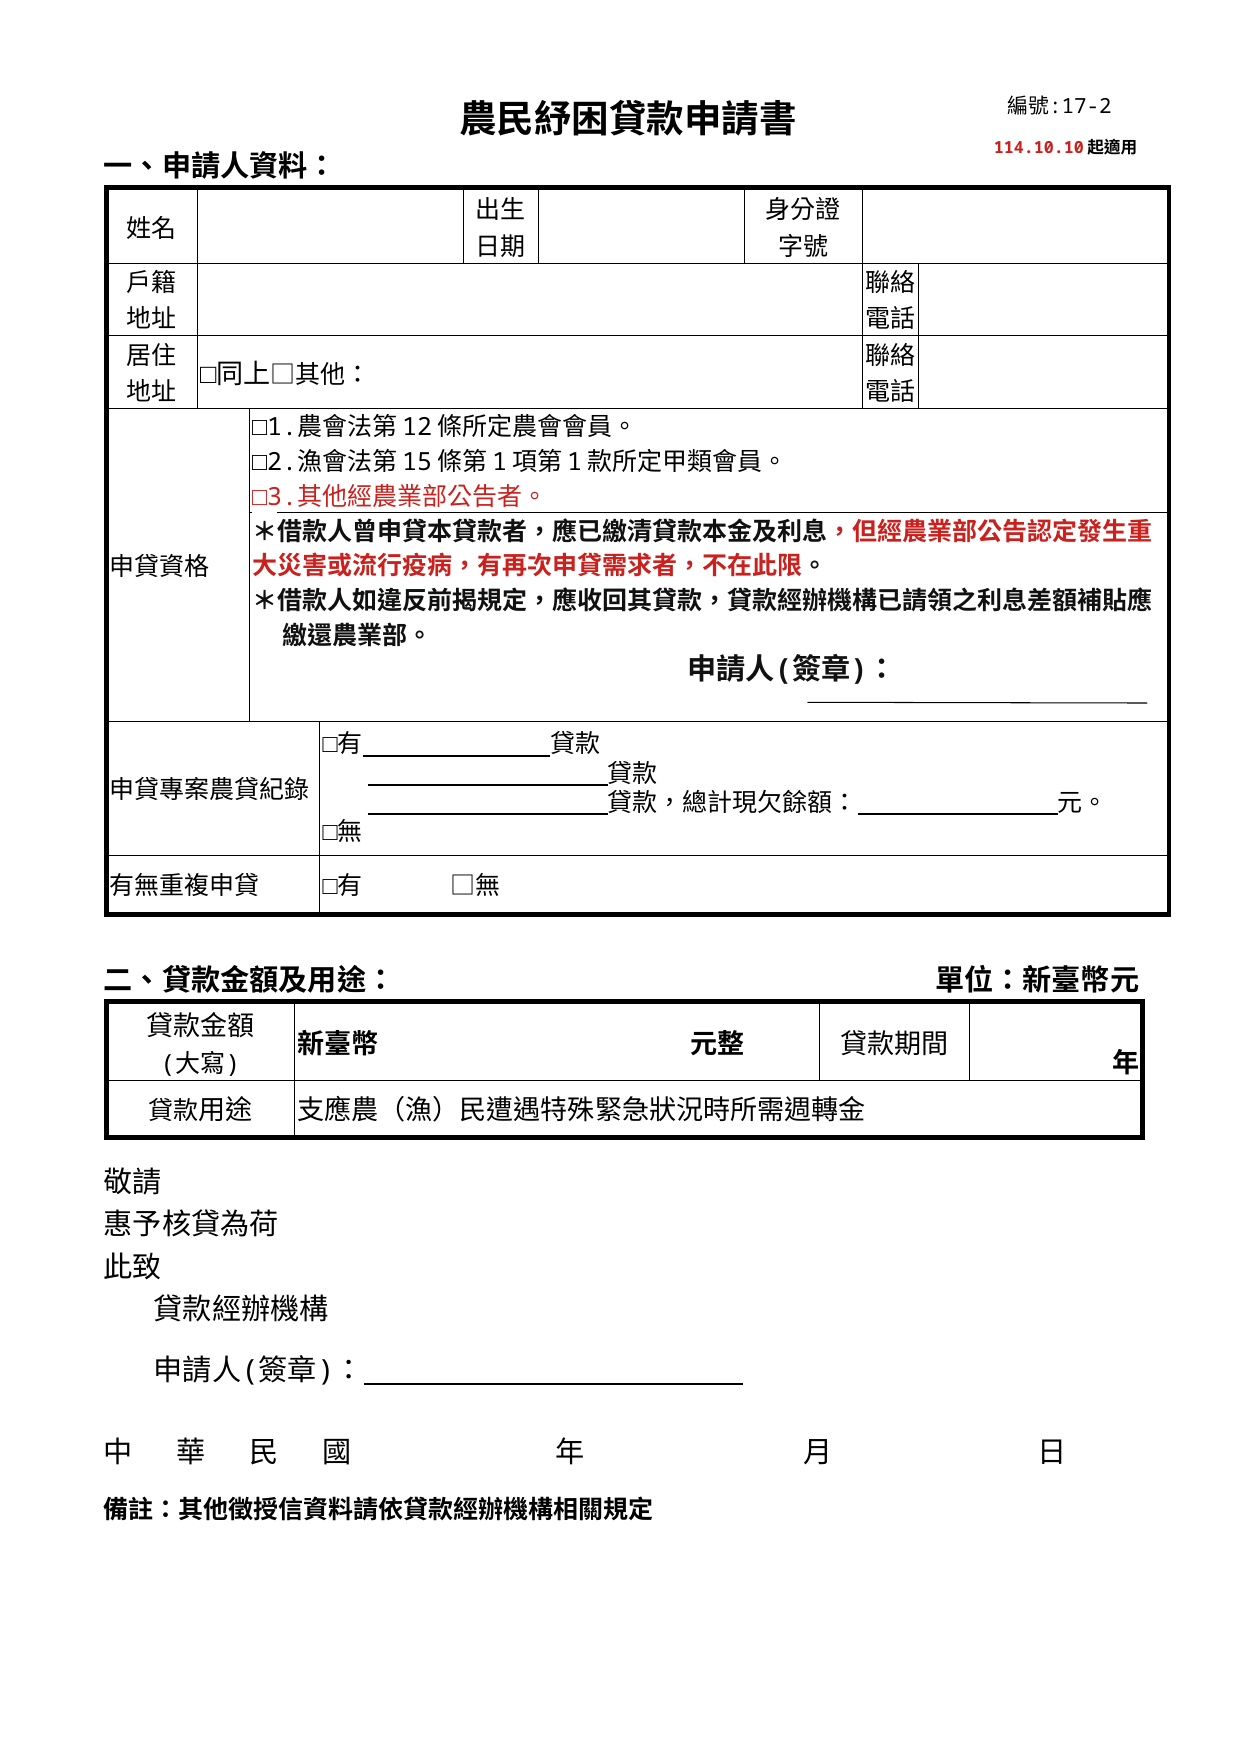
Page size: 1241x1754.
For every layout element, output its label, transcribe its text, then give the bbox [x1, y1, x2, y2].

text 114.10.10起適用 [994, 134, 1142, 158]
table_header 年 [970, 1004, 1140, 1080]
text 備註：其他徵授信資料請依貸款經辦機構相關規定 [103, 1490, 1152, 1526]
table_cell 支應農（漁）民遭遇特殊緊急狀況時所需週轉金 [295, 1081, 1140, 1135]
table_cell 戶籍 地址 [109, 264, 197, 335]
table_cell 聯絡電話 [863, 264, 918, 335]
table_header 貸款金額 (大寫) [109, 1004, 294, 1080]
table_cell 居住 地址 [109, 336, 197, 408]
table_cell □同上□其他： [198, 336, 862, 408]
table_cell ＊借款人曾申貸本貸款者，應已繳清貸款本金及利息，但經農業部公告認定發生重大災害或流行疫病，有再次申貸需求者，不在此限。 ＊借款人如違反前揭規定，應收回其貸款，貸款經辦機構已請領之利息差額補貼應 繳還農業部。 申請人(簽章)： [250, 513, 1167, 721]
text 惠予核貸為荷 [103, 1201, 1152, 1243]
text 此致 [103, 1243, 1152, 1285]
text 申請人(簽章)： [103, 1347, 1152, 1389]
table_header [539, 190, 744, 262]
text 農民紓困貸款申請書 [103, 81, 1157, 185]
table_header 新臺幣 元整 [295, 1004, 819, 1080]
table_cell 有無重複申貸 [109, 856, 319, 912]
table_cell □有 貸款 貸款 貸款，總計現欠餘額： 元。 □無 [320, 722, 1167, 855]
table_header [863, 190, 1167, 262]
table_header 身分證 字號 [745, 190, 862, 262]
table_cell 申貸專案農貸紀錄 [109, 722, 319, 855]
text 編號:17-2 [1007, 89, 1113, 119]
table_cell 聯絡電話 [863, 336, 918, 408]
text 貸款經辦機構 [103, 1285, 1152, 1328]
table_cell □有 □無 [320, 856, 1167, 912]
table_header [198, 190, 463, 262]
table_header 姓名 [109, 190, 197, 262]
table_cell [919, 336, 1167, 408]
table_header 貸款期間 [820, 1004, 969, 1080]
table_header 出生日期 [464, 190, 538, 262]
text 一、申請人資料： [103, 143, 979, 185]
text 中 華 民 國 年 月 日 [103, 1429, 1152, 1471]
text 二、貸款金額及用途： 單位：新臺幣元 [103, 957, 1152, 999]
table_cell 貸款用途 [109, 1081, 294, 1135]
table_cell 申貸資格 [109, 409, 249, 721]
table_cell □1.農會法第12條所定農會會員。 □2.漁會法第15條第1項第1款所定甲類會員。 □3.其他經農業部公告者。 [250, 409, 1167, 512]
text 敬請 [103, 1158, 1152, 1201]
table_cell [919, 264, 1167, 335]
table_cell [198, 264, 862, 335]
